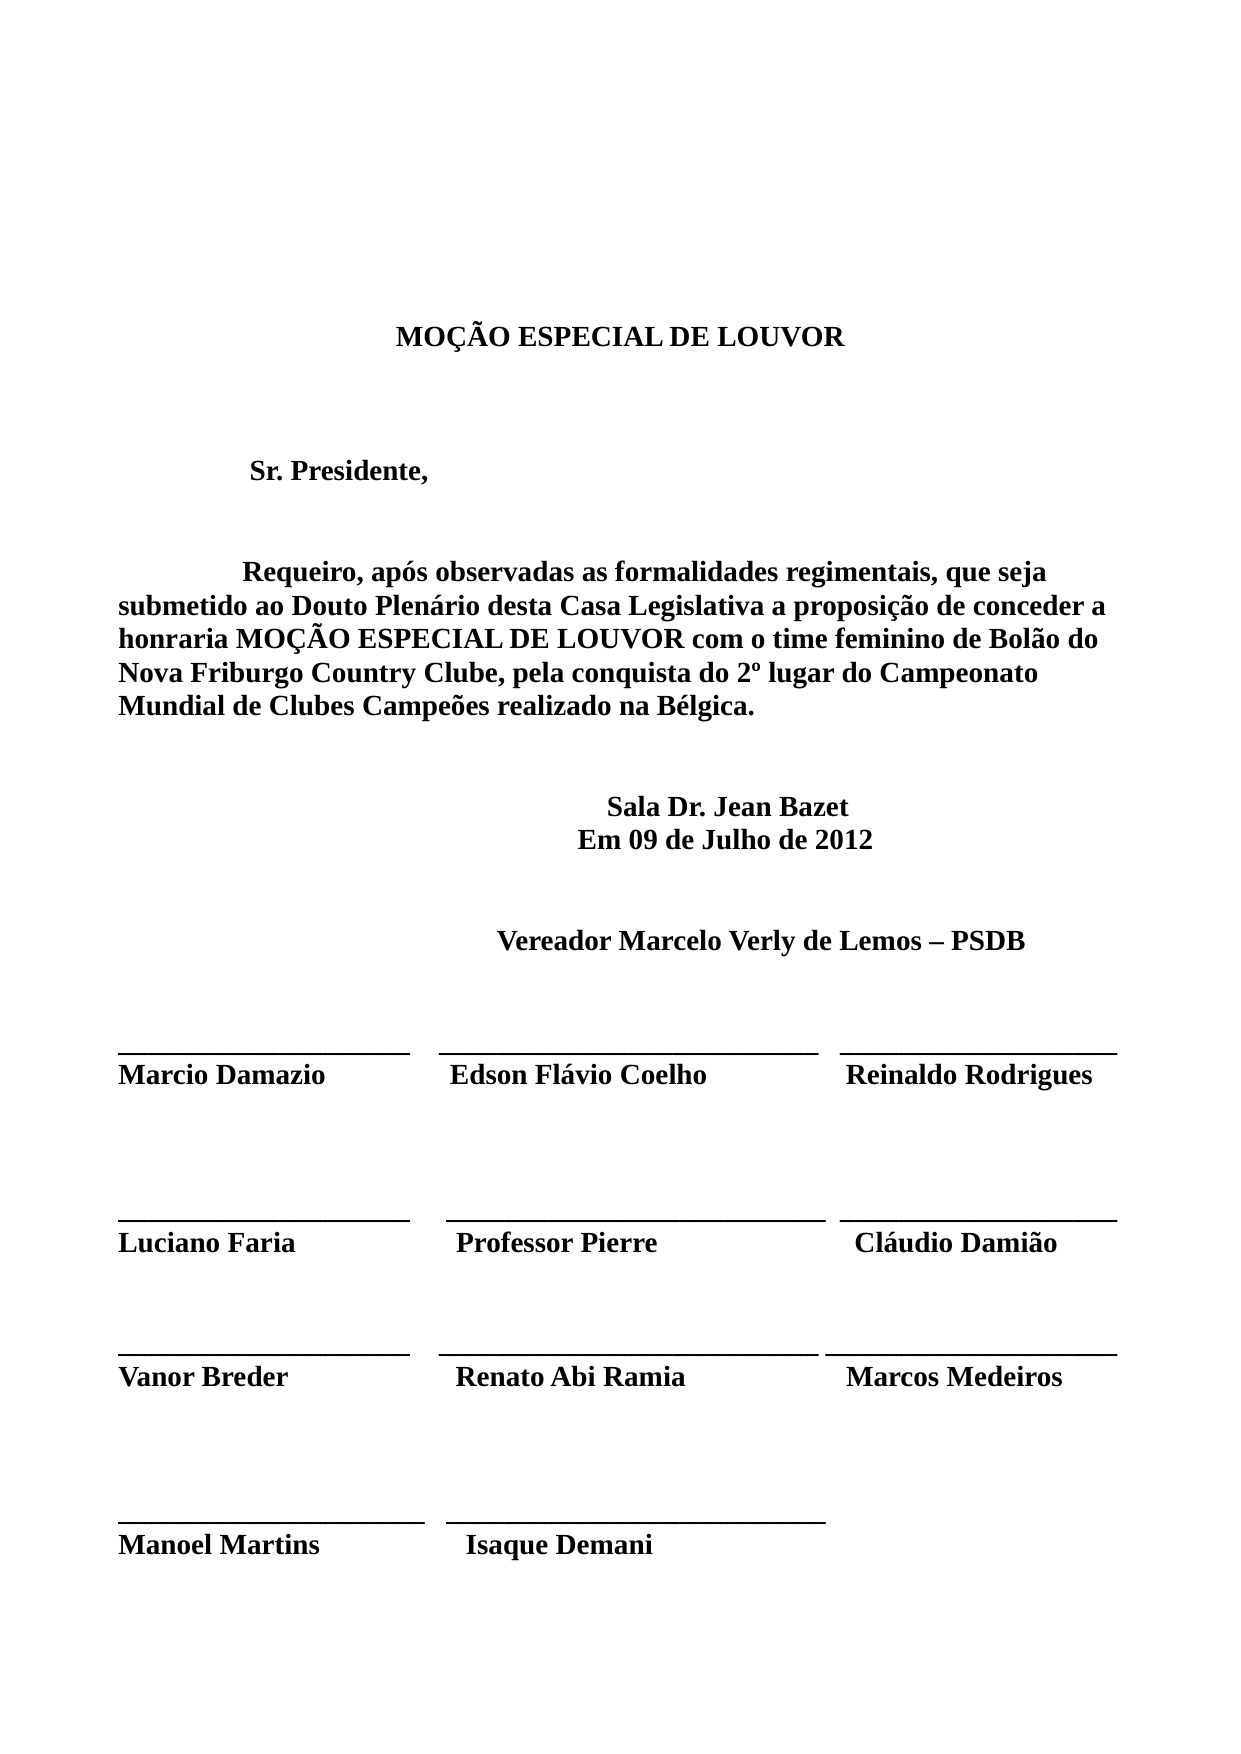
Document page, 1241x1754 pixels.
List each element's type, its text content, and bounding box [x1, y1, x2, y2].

text Em 09 de Julho de 2012 [118, 822, 1122, 856]
text MOÇÃO ESPECIAL DE LOUVOR [118, 319, 1122, 353]
text Sr. Presidente, [118, 453, 1122, 487]
text Vanor Breder Renato Abi Ramia Marcos Medeiros [118, 1359, 1122, 1393]
text ____________________ __________________________ ___________________ [118, 1024, 1122, 1057]
text Marcio Damazio Edson Flávio Coelho Reinaldo Rodrigues [118, 1057, 1122, 1091]
text ____________________ __________________________ ____________________ [118, 1326, 1122, 1359]
text _____________________ __________________________ [118, 1493, 1122, 1527]
text ____________________ __________________________ ___________________ [118, 1191, 1122, 1225]
text Luciano Faria Professor Pierre Cláudio Damião [118, 1225, 1122, 1258]
text Requeiro, após observadas as formalidades regimentais, que seja submetido ao Douto Plenário desta Casa Legislativa a proposição de conceder a honraria MOÇÃO ESPECIAL DE LOUVOR com o time feminino de Bolão do Nova Friburgo Country Clube, pela conquista do 2º lugar do Campeonato Mundial de Clubes Campeões realizado na Bélgica. [118, 554, 1122, 722]
text Vereador Marcelo Verly de Lemos – PSDB [118, 923, 1122, 957]
text Manoel Martins Isaque Demani [118, 1527, 1122, 1560]
text Sala Dr. Jean Bazet [118, 789, 1122, 822]
